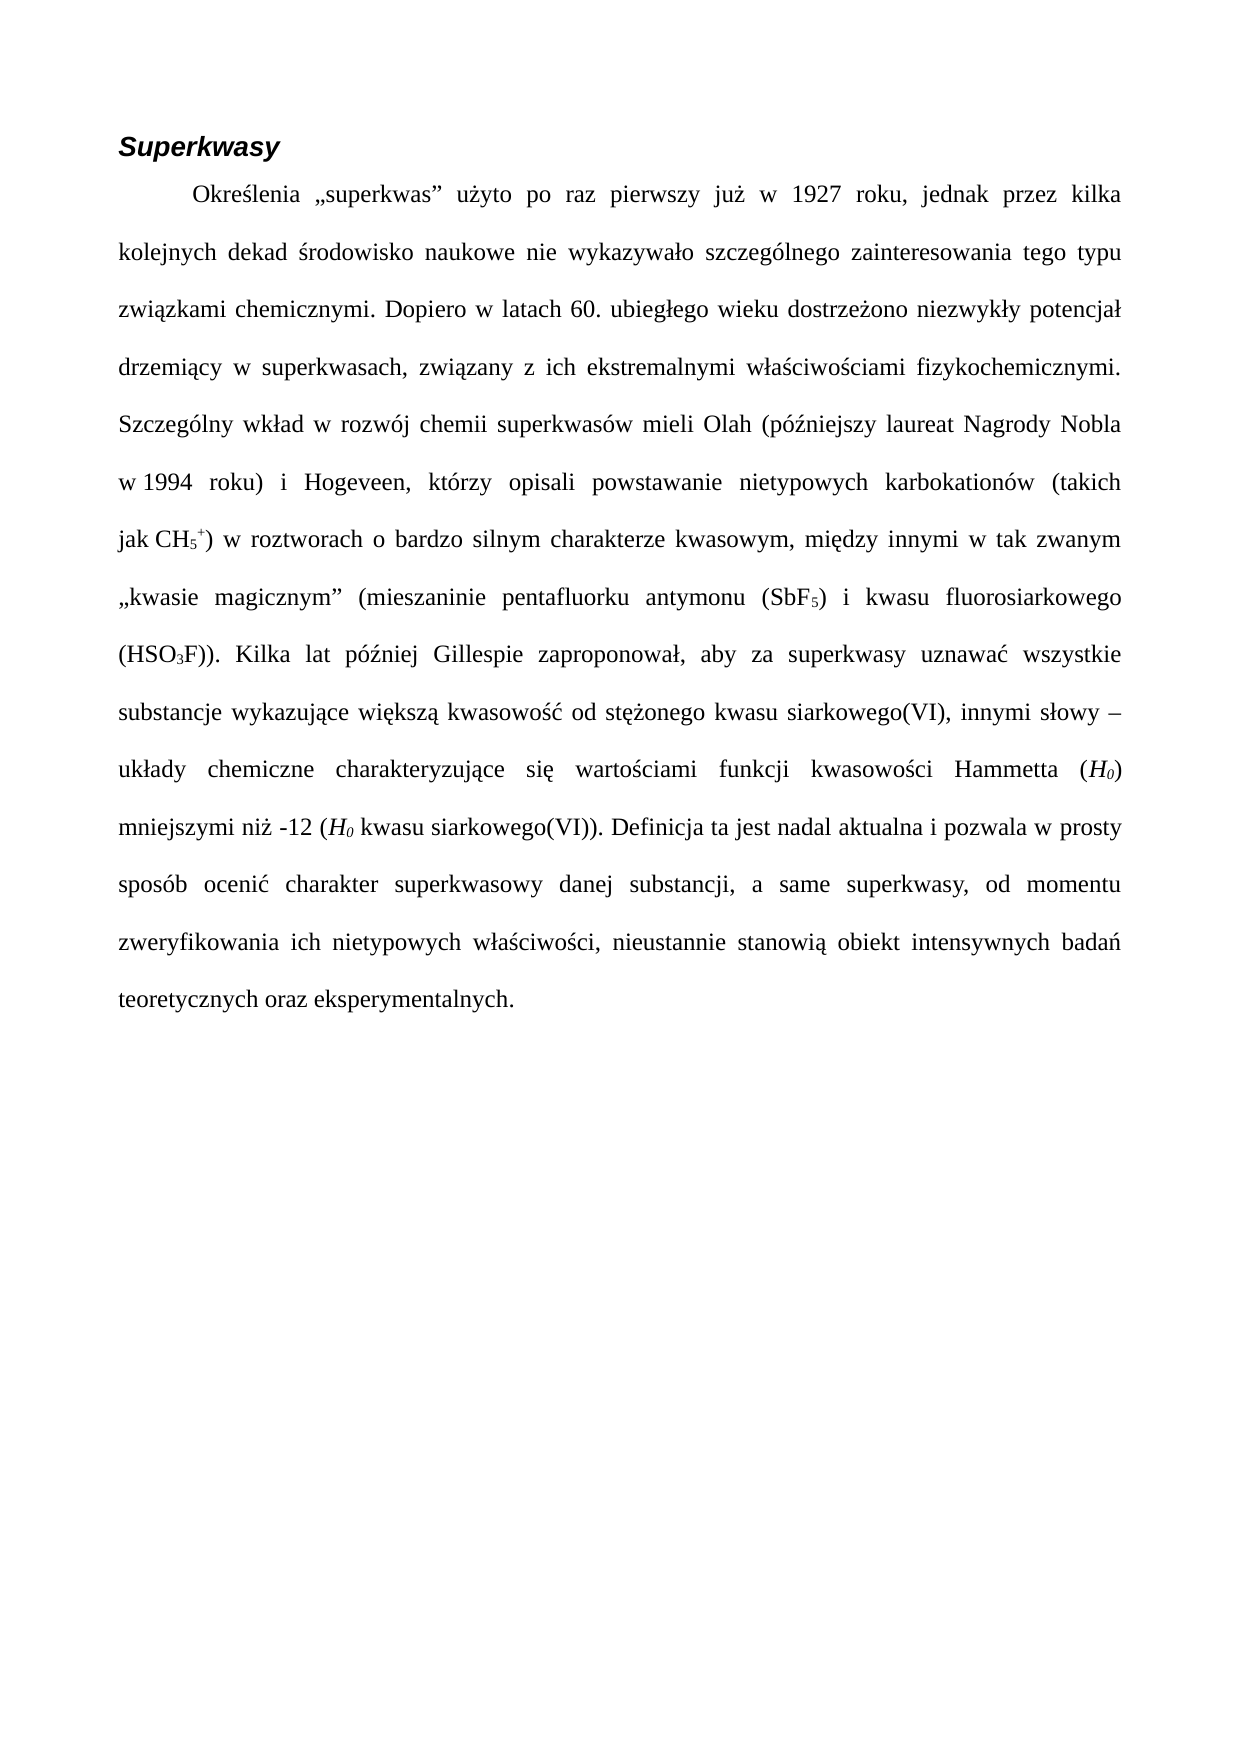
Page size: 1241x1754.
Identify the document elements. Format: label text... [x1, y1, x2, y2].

subtitle Określenia „superkwas” użyto po raz pierwszy już w 1927 roku, jednak przez kilka kolejnych dekad środowisko naukowe nie wykazywało szczególnego zainteresowania tego typu związkami chemicznymi. Dopiero w latach 60. ubiegłego wieku dostrzeżono niezwykły potencjał drzemiący w superkwasach, związany z ich ekstremalnymi właściwościami fizykochemicznymi. Szczególny wkład w rozwój chemii superkwasów mieli Olah (późniejszy laureat Nagrody Nobla w 1994 roku) i Hogeveen, którzy opisali powstawanie nietypowych karbokationów (takich jak CH5+) w roztworach o bardzo silnym charakterze kwasowym, między innymi w tak zwanym „kwasie magicznym” (mieszaninie pentafluorku antymonu (SbF5) i kwasu fluorosiarkowego (HSO3F)). Kilka lat później Gillespie zaproponował, aby za superkwasy uznawać wszystkie substancje wykazujące większą kwasowość od stężonego kwasu siarkowego(VI), innymi słowy – układy chemiczne charakteryzujące się wartościami funkcji kwasowości Hammetta (H0) mniejszymi niż -12 (H0 kwasu siarkowego(VI)). Definicja ta jest nadal aktualna i pozwala w prosty sposób ocenić charakter superkwasowy danej substancji, a same superkwasy, od momentu zweryfikowania ich nietypowych właściwości, nieustannie stanowią obiekt intensywnych badań teoretycznych oraz eksperymentalnych. [118, 179, 1122, 1013]
subtitle Superkwasy [118, 131, 1122, 162]
